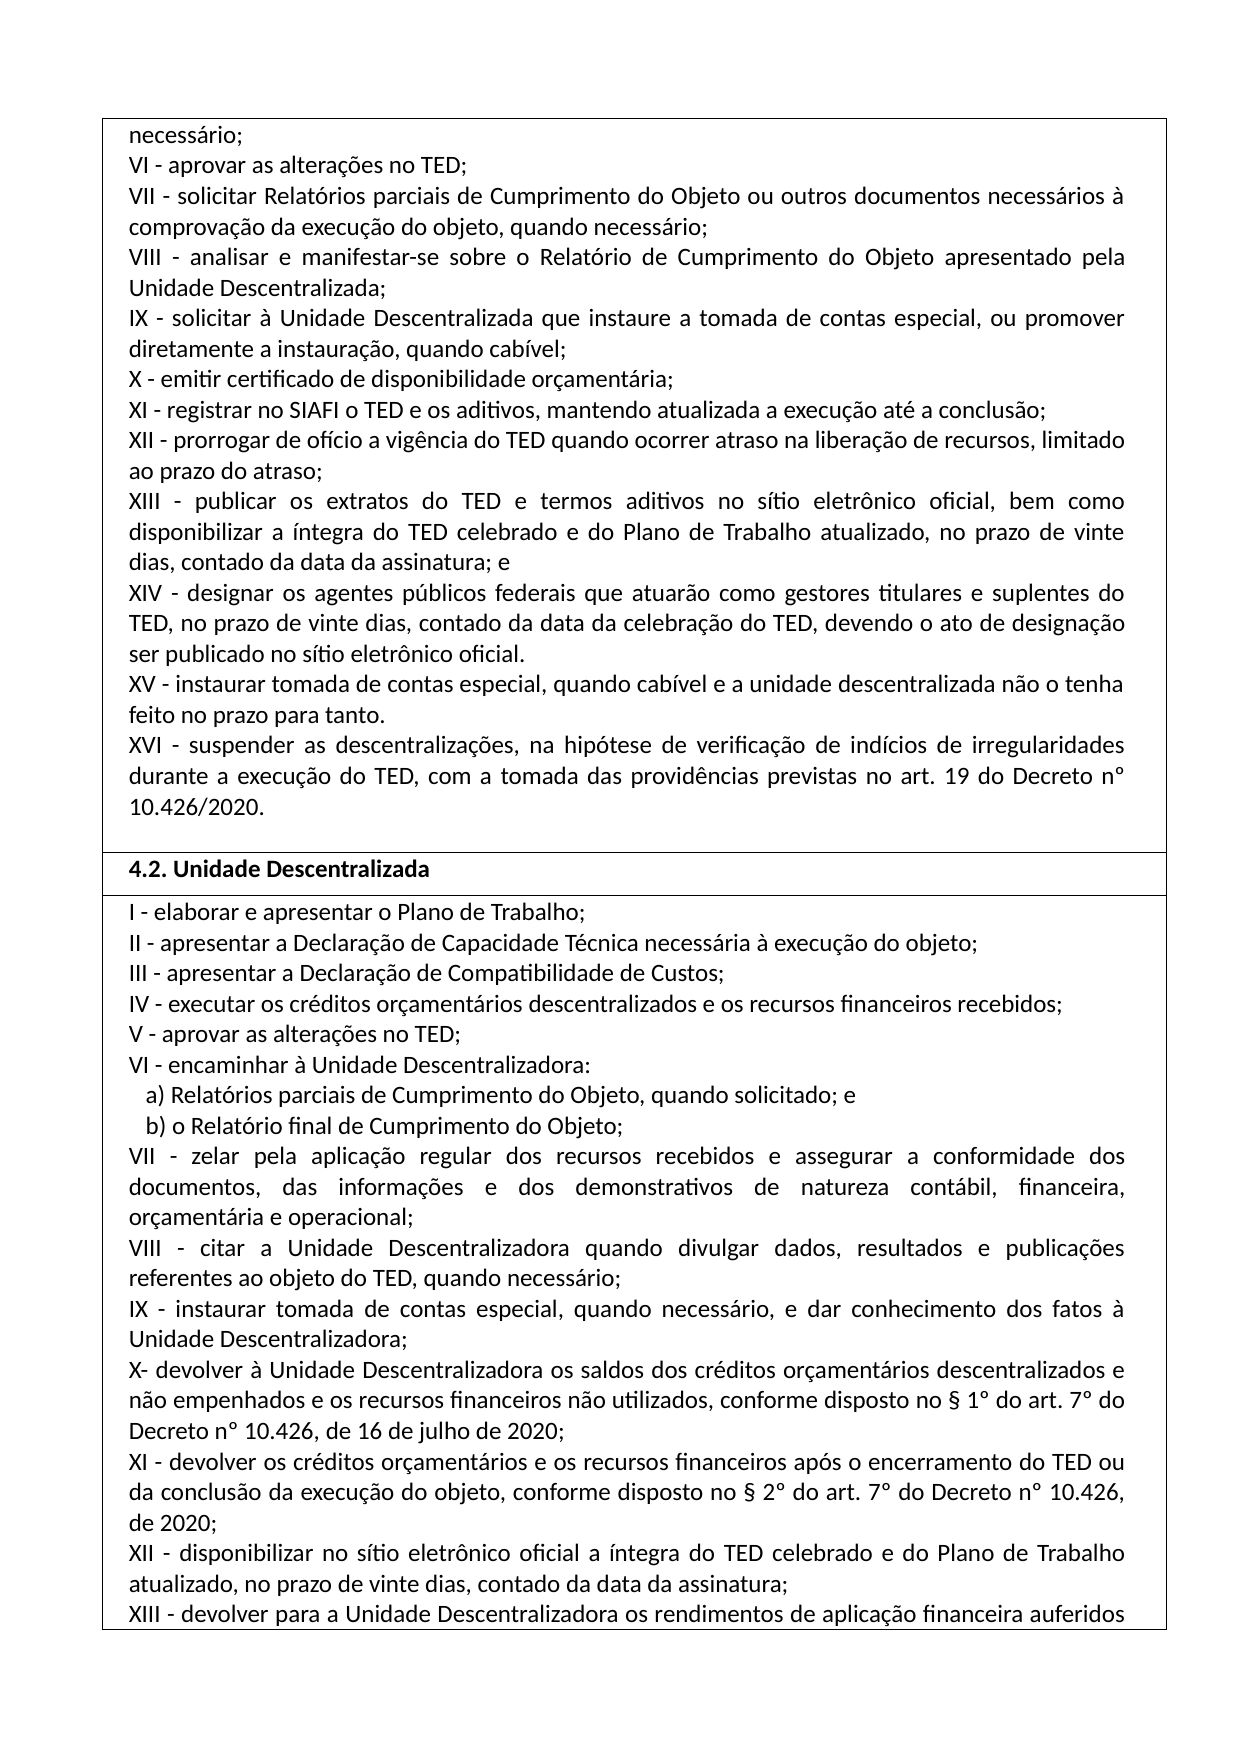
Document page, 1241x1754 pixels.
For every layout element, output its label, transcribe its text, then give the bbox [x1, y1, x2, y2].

table_cell I - elaborar e apresentar o Plano de Trabalho; II - apresentar a Declaração de Capacidade Técnica necessária à execução do objeto; III - apresentar a Declaração de Compatibilidade de Custos; IV - executar os créditos orçamentários descentralizados e os recursos financeiros recebidos; V - aprovar as alterações no TED; VI - encaminhar à Unidade Descentralizadora: a) Relatórios parciais de Cumprimento do Objeto, quando solicitado; e b) o Relatório final de Cumprimento do Objeto; VII - zelar pela aplicação regular dos recursos recebidos e assegurar a conformidade dos documentos, das informações e dos demonstrativos de natureza contábil, financeira, orçamentária e operacional; VIII - citar a Unidade Descentralizadora quando divulgar dados, resultados e publicações referentes ao objeto do TED, quando necessário; IX - instaurar tomada de contas especial, quando necessário, e dar conhecimento dos fatos à Unidade Descentralizadora; X- devolver à Unidade Descentralizadora os saldos dos créditos orçamentários descentralizados e não empenhados e os recursos financeiros não utilizados, conforme disposto no § 1º do art. 7º do Decreto nº 10.426, de 16 de julho de 2020; XI - devolver os créditos orçamentários e os recursos financeiros após o encerramento do TED ou da conclusão da execução do objeto, conforme disposto no § 2º do art. 7º do Decreto nº 10.426, de 2020; XII - disponibilizar no sítio eletrônico oficial a íntegra do TED celebrado e do Plano de Trabalho atualizado, no prazo de vinte dias, contado da data da assinatura; XIII - devolver para a Unidade Descentralizadora os rendimentos de aplicação financeira auferidos [103, 896, 1166, 1629]
table_cell 4.2. Unidade Descentralizada [103, 853, 1166, 895]
table_cell necessário; VI - aprovar as alterações no TED; VII - solicitar Relatórios parciais de Cumprimento do Objeto ou outros documentos necessários à comprovação da execução do objeto, quando necessário; VIII - analisar e manifestar-se sobre o Relatório de Cumprimento do Objeto apresentado pela Unidade Descentralizada; IX - solicitar à Unidade Descentralizada que instaure a tomada de contas especial, ou promover diretamente a instauração, quando cabível; X - emitir certificado de disponibilidade orçamentária; XI - registrar no SIAFI o TED e os aditivos, mantendo atualizada a execução até a conclusão; XII - prorrogar de ofício a vigência do TED quando ocorrer atraso na liberação de recursos, limitado ao prazo do atraso; XIII - publicar os extratos do TED e termos aditivos no sítio eletrônico oficial, bem como disponibilizar a íntegra do TED celebrado e do Plano de Trabalho atualizado, no prazo de vinte dias, contado da data da assinatura; e XIV - designar os agentes públicos federais que atuarão como gestores titulares e suplentes do TED, no prazo de vinte dias, contado da data da celebração do TED, devendo o ato de designação ser publicado no sítio eletrônico oficial. XV - instaurar tomada de contas especial, quando cabível e a unidade descentralizada não o tenha feito no prazo para tanto. XVI - suspender as descentralizações, na hipótese de verificação de indícios de irregularidades durante a execução do TED, com a tomada das providências previstas no art. 19 do Decreto nº 10.426/2020. [103, 119, 1166, 852]
